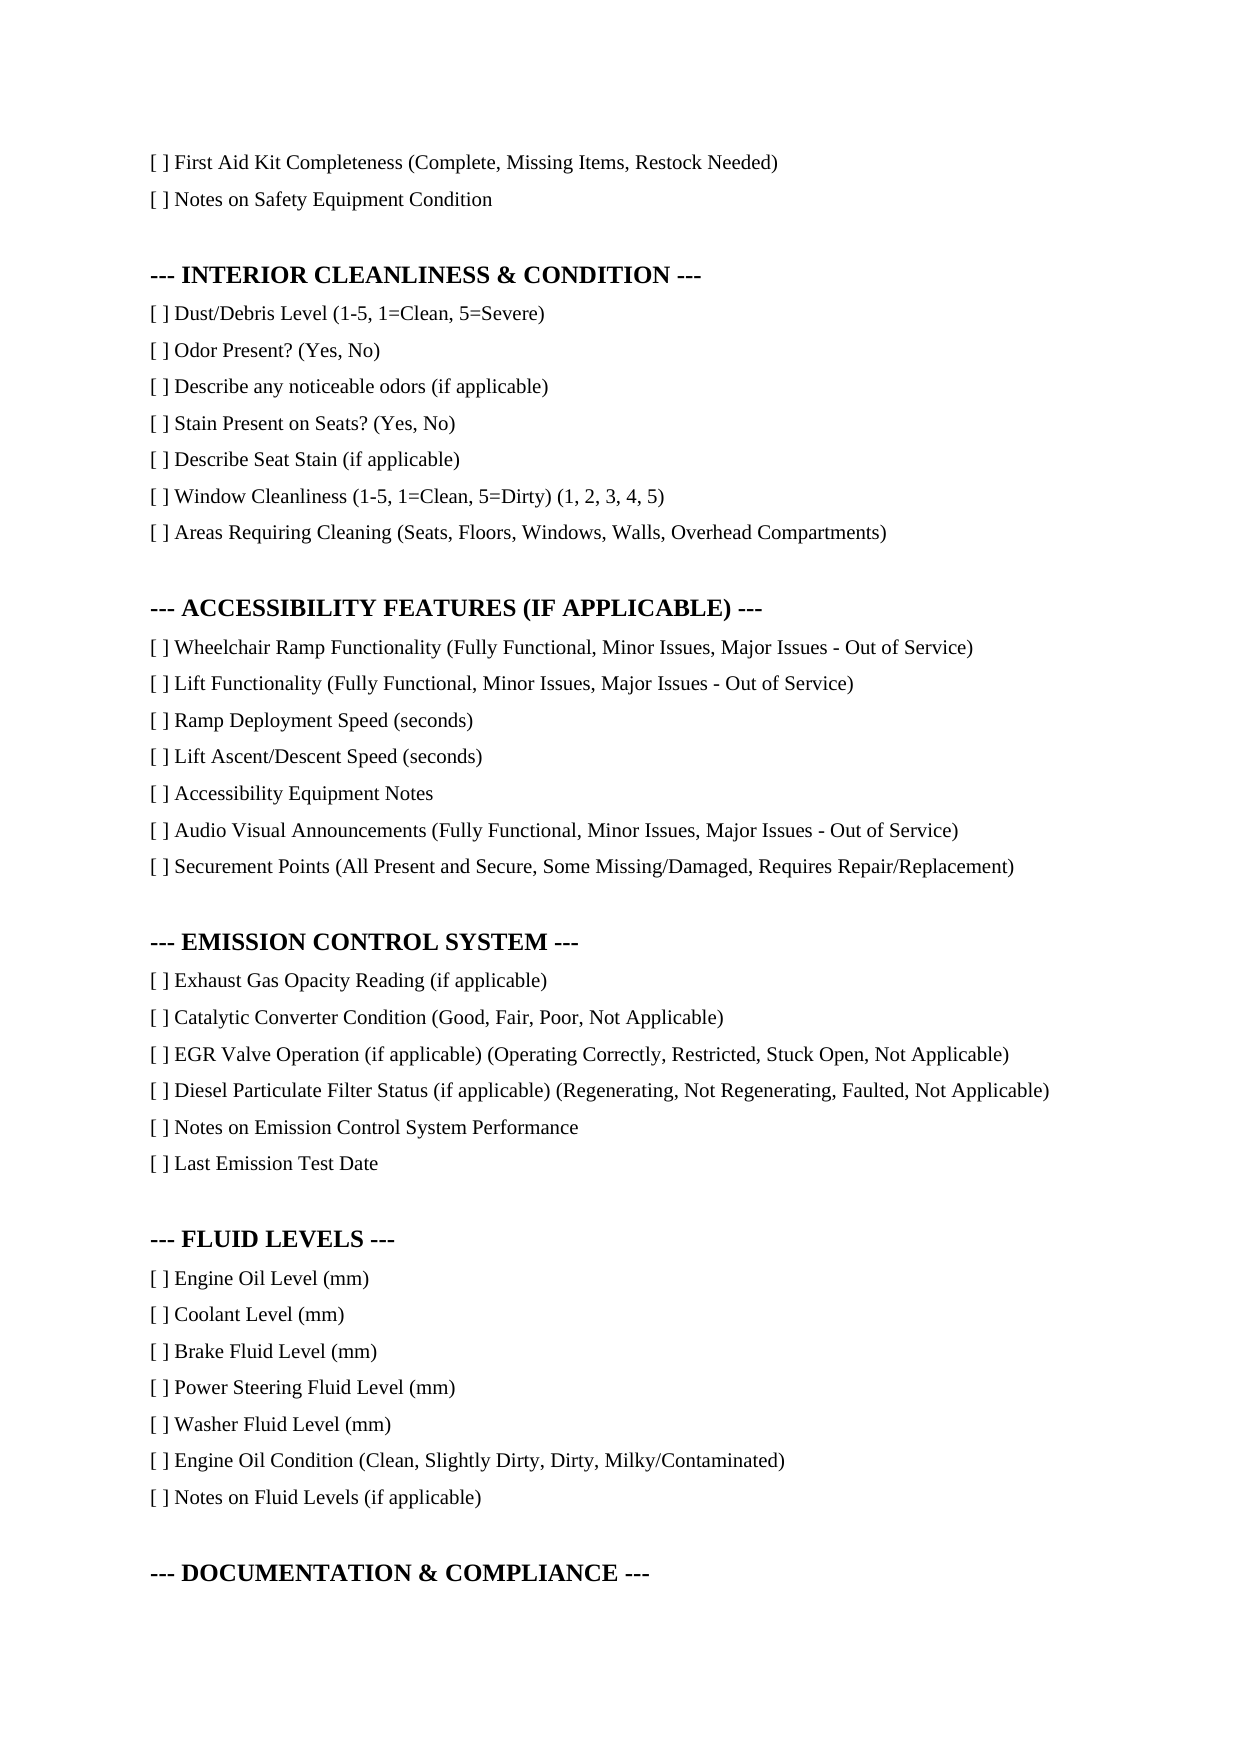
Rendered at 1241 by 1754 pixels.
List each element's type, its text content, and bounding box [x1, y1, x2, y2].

text --- INTERIOR CLEANLINESS & CONDITION --- [150, 260, 1090, 288]
text [ ] Engine Oil Condition (Clean, Slightly Dirty, Dirty, Milky/Contaminated) [150, 1448, 1090, 1472]
text [ ] Securement Points (All Present and Secure, Some Missing/Damaged, Requires Repair/Replacement) [150, 854, 1090, 878]
text --- ACCESSIBILITY FEATURES (IF APPLICABLE) --- [150, 593, 1090, 622]
text [ ] Wheelchair Ramp Functionality (Fully Functional, Minor Issues, Major Issues - Out of Service) [150, 635, 1090, 659]
text [ ] Audio Visual Announcements (Fully Functional, Minor Issues, Major Issues - Out of Service) [150, 817, 1090, 842]
text [ ] Notes on Emission Control System Performance [150, 1115, 1090, 1139]
text [ ] Catalytic Converter Condition (Good, Fair, Poor, Not Applicable) [150, 1005, 1090, 1029]
text [ ] Lift Functionality (Fully Functional, Minor Issues, Major Issues - Out of Service) [150, 671, 1090, 695]
text [ ] Coolant Level (mm) [150, 1302, 1090, 1326]
text [ ] Describe Seat Stain (if applicable) [150, 447, 1090, 471]
text [ ] Areas Requiring Cleaning (Seats, Floors, Windows, Walls, Overhead Compartments) [150, 520, 1090, 544]
text --- EMISSION CONTROL SYSTEM --- [150, 927, 1090, 956]
text [ ] Engine Oil Level (mm) [150, 1266, 1090, 1290]
text [ ] Window Cleanliness (1-5, 1=Clean, 5=Dirty) (1, 2, 3, 4, 5) [150, 484, 1090, 508]
text [ ] Dust/Debris Level (1-5, 1=Clean, 5=Severe) [150, 301, 1090, 325]
text [ ] Exhaust Gas Opacity Reading (if applicable) [150, 968, 1090, 992]
text [ ] Last Emission Test Date [150, 1151, 1090, 1175]
text [ ] Describe any noticeable odors (if applicable) [150, 374, 1090, 398]
text [ ] First Aid Kit Completeness (Complete, Missing Items, Restock Needed) [150, 150, 1090, 174]
text [ ] Washer Fluid Level (mm) [150, 1412, 1090, 1436]
text [ ] EGR Valve Operation (if applicable) (Operating Correctly, Restricted, Stuck Open, Not Applicable) [150, 1042, 1090, 1066]
text [ ] Stain Present on Seats? (Yes, No) [150, 411, 1090, 435]
text [ ] Lift Ascent/Descent Speed (seconds) [150, 744, 1090, 768]
text --- DOCUMENTATION & COMPLIANCE --- [150, 1558, 1090, 1587]
text [ ] Brake Fluid Level (mm) [150, 1339, 1090, 1363]
text [ ] Notes on Fluid Levels (if applicable) [150, 1485, 1090, 1509]
text [ ] Diesel Particulate Filter Status (if applicable) (Regenerating, Not Regenerating, Faulted, Not Applicable) [150, 1078, 1090, 1102]
text [ ] Ramp Deployment Speed (seconds) [150, 708, 1090, 732]
text [ ] Notes on Safety Equipment Condition [150, 187, 1090, 211]
text [ ] Power Steering Fluid Level (mm) [150, 1375, 1090, 1399]
text [ ] Accessibility Equipment Notes [150, 781, 1090, 805]
text [ ] Odor Present? (Yes, No) [150, 337, 1090, 362]
text --- FLUID LEVELS --- [150, 1224, 1090, 1253]
